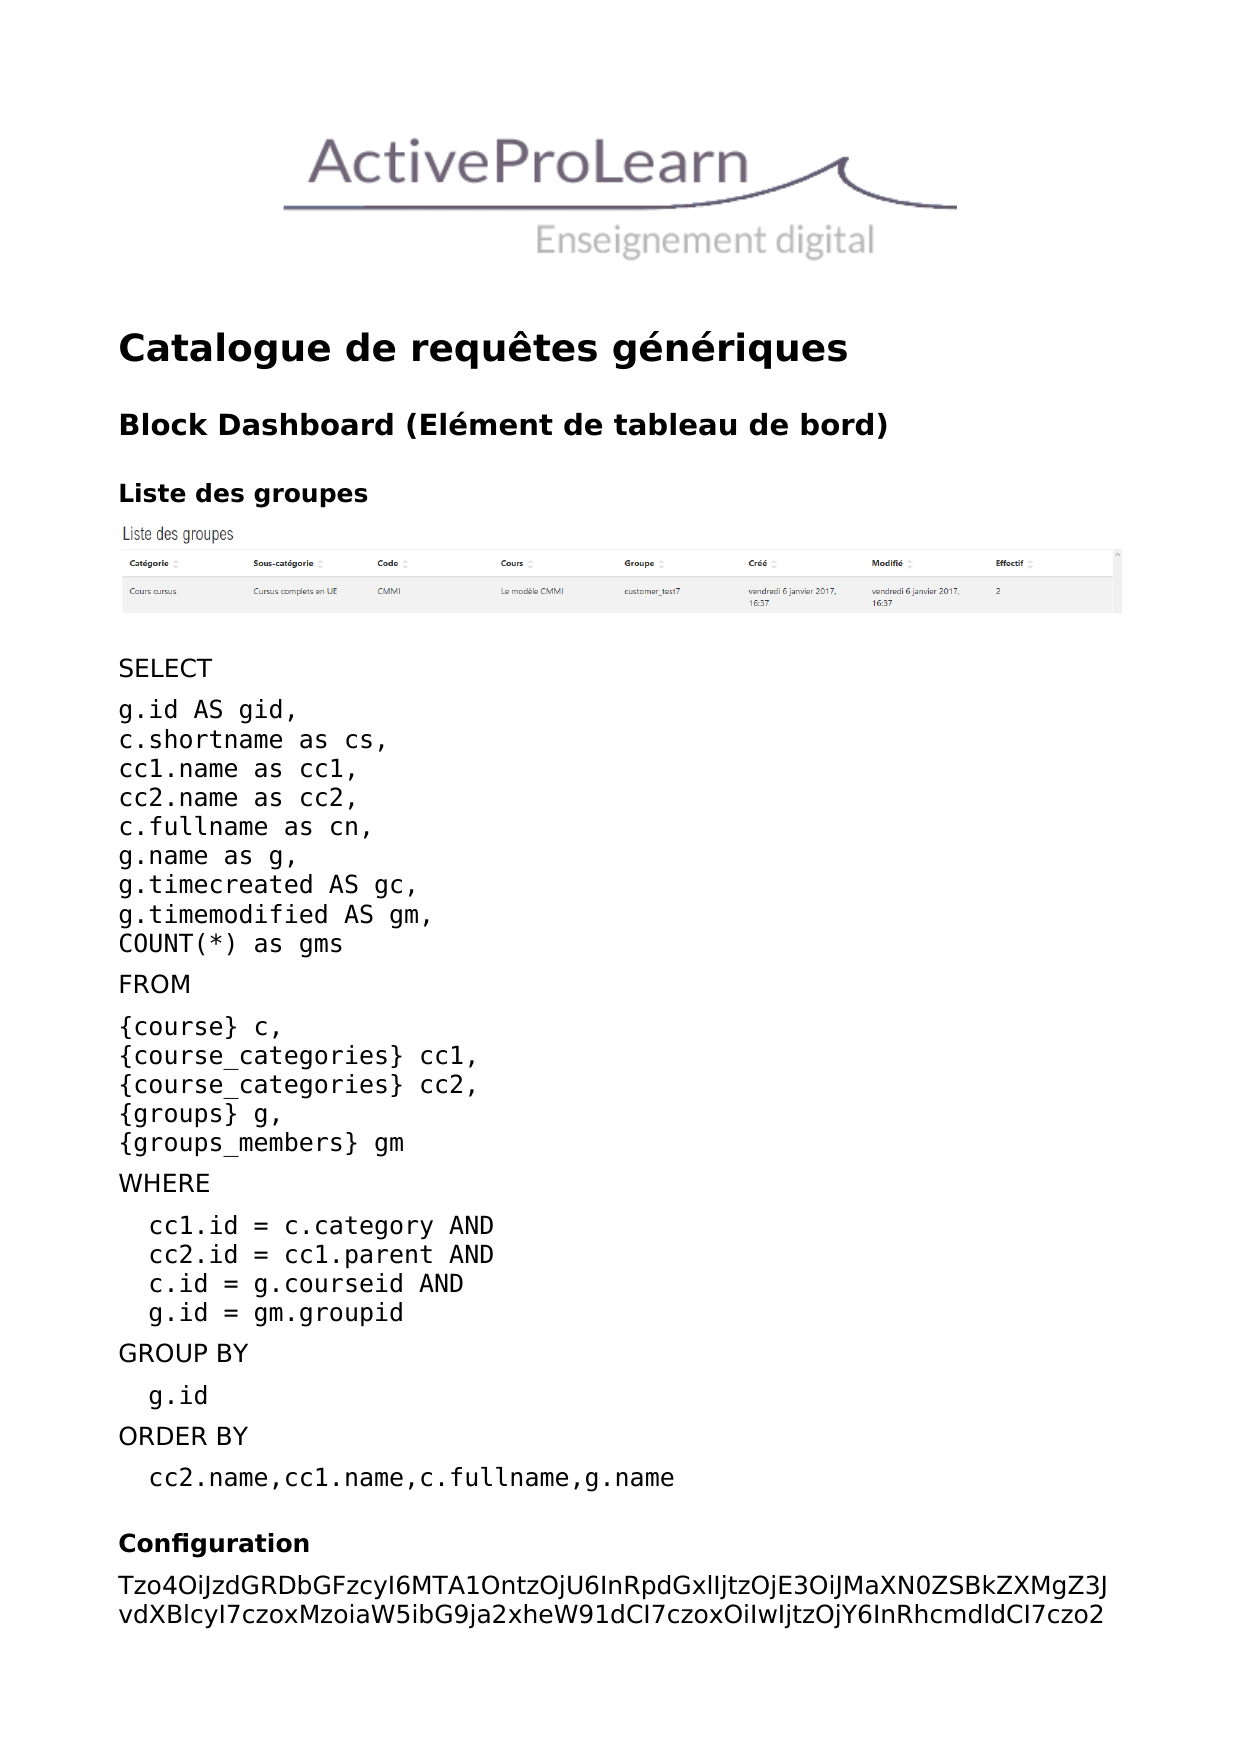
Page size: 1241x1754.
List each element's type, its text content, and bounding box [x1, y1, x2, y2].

text {course} c, {course_categories} cc1, {course_categories} cc2, {groups} g, {groups_members} gm [118, 1012, 1122, 1157]
text SELECT [118, 654, 1122, 683]
text WHERE [118, 1169, 1122, 1198]
subtitle Block Dashboard (Elément de tableau de bord) [118, 408, 1122, 442]
picture [118, 521, 1123, 613]
picture [283, 118, 957, 261]
subtitle Configuration [118, 1529, 1122, 1559]
text FROM [118, 970, 1122, 999]
subtitle Catalogue de requêtes génériques [118, 327, 1122, 371]
text ORDER BY [118, 1422, 1122, 1451]
text cc2.name,cc1.name,c.fullname,g.name [118, 1464, 1122, 1493]
text g.id [118, 1381, 1122, 1410]
text GROUP BY [118, 1339, 1122, 1368]
subtitle Liste des groupes [118, 479, 1122, 509]
text Tzo4OiJzdGRDbGFzcyI6MTA1OntzOjU6InRpdGxlIjtzOjE3OiJMaXN0ZSBkZXMgZ3JvdXBlcyI7czoxMzoiaW5ibG9ja2xheW91dCI7czoxOiIwIjtzOjY6InRhcmdldCI7czo2 [118, 1571, 1122, 1629]
text cc1.id = c.category AND cc2.id = cc1.parent AND c.id = g.courseid AND g.id = gm.groupid [118, 1211, 1122, 1328]
text g.id AS gid, c.shortname as cs, cc1.name as cc1, cc2.name as cc2, c.fullname as cn, g.name as g, g.timecreated AS gc, g.timemodified AS gm, COUNT(*) as gms [118, 696, 1122, 958]
